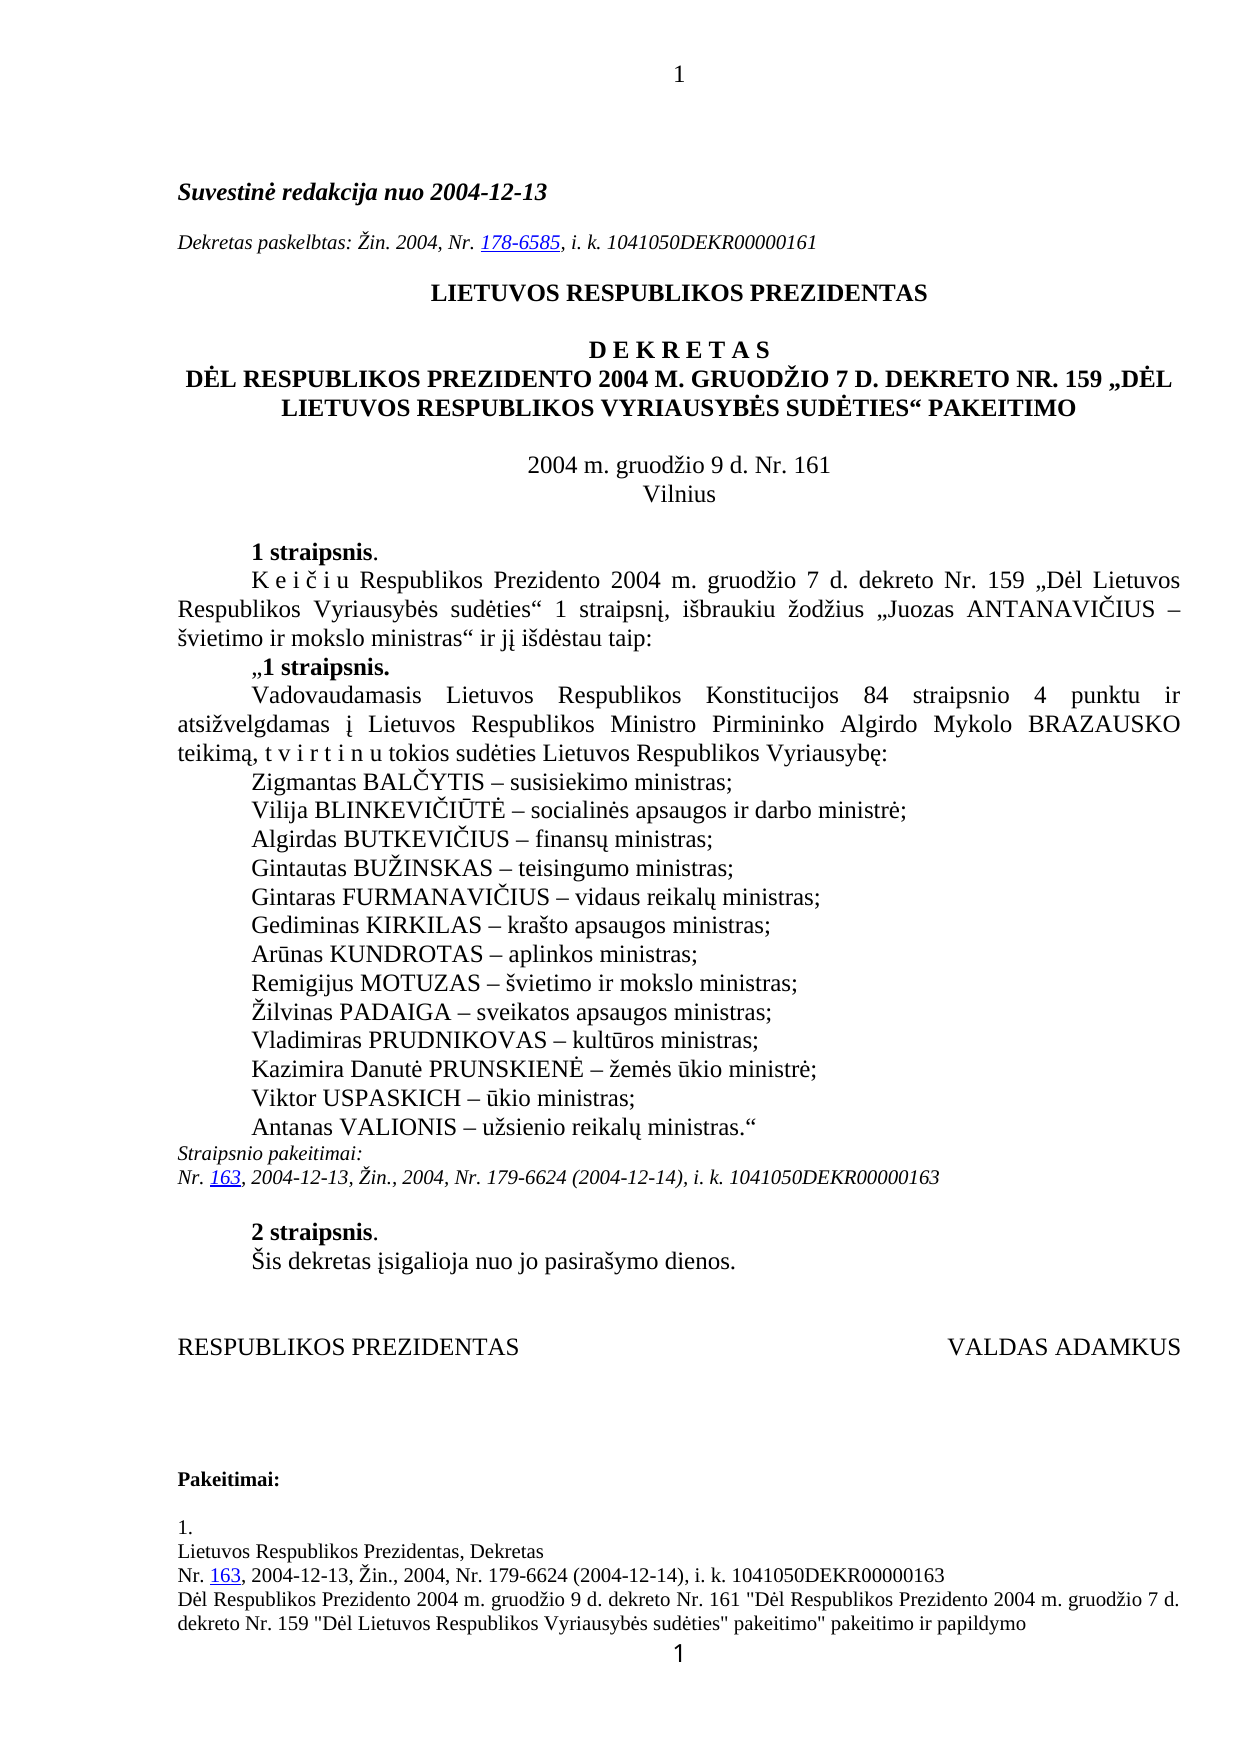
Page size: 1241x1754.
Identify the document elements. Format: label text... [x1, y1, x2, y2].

text Straipsnio pakeitimai: [177, 1141, 1181, 1165]
text Arūnas KUNDROTAS – aplinkos ministras; [177, 939, 1181, 968]
text Keičiu Respublikos Prezidento 2004 m. gruodžio 7 d. dekreto Nr. 159 „Dėl Lietuvos Respublikos Vyriausybės sudėties“ 1 straipsnį, išbraukiu žodžius „Juozas ANTANAVIČIUS – švietimo ir mokslo ministras“ ir jį išdėstau taip: [177, 566, 1181, 652]
text RESPUBLIKOS PREZIDENTAS VALDAS ADAMKUS [177, 1332, 1181, 1361]
text Nr. 163, 2004-12-13, Žin., 2004, Nr. 179-6624 (2004-12-14), i. k. 1041050DEKR00000163 [177, 1563, 1181, 1587]
text Algirdas BUTKEVIČIUS – finansų ministras; [177, 824, 1181, 853]
text Suvestinė redakcija nuo 2004-12-13 [177, 177, 1181, 206]
text 2 straipsnis. [177, 1217, 1181, 1246]
text Vilija BLINKEVIČIŪTĖ – socialinės apsaugos ir darbo ministrė; [177, 796, 1181, 824]
text 1. [177, 1515, 1181, 1539]
text Dėl Respublikos Prezidento 2004 m. gruodžio 9 d. dekreto Nr. 161 "Dėl Respublikos Prezidento 2004 m. gruodžio 7 d. dekreto Nr. 159 "Dėl Lietuvos Respublikos Vyriausybės sudėties" pakeitimo" pakeitimo ir papildymo [177, 1587, 1181, 1635]
text Vilnius [177, 479, 1181, 508]
text 2004 m. gruodžio 9 d. Nr. 161 [177, 451, 1181, 479]
text Žilvinas PADAIGA – sveikatos apsaugos ministras; [177, 997, 1181, 1026]
text Gintautas BUŽINSKAS – teisingumo ministras; [177, 853, 1181, 882]
text Zigmantas BALČYTIS – susisiekimo ministras; [177, 767, 1181, 796]
text LIETUVOS RESPUBLIKOS PREZIDENTAS [177, 278, 1181, 307]
text Kazimira Danutė PRUNSKIENĖ – žemės ūkio ministrė; [177, 1054, 1181, 1083]
text Antanas VALIONIS – užsienio reikalų ministras.“ [177, 1112, 1181, 1141]
text Vadovaudamasis Lietuvos Respublikos Konstitucijos 84 straipsnio 4 punktu ir atsižvelgdamas į Lietuvos Respublikos Ministro Pirmininko Algirdo Mykolo BRAZAUSKO teikimą, tvirtinu tokios sudėties Lietuvos Respublikos Vyriausybę: [177, 681, 1181, 767]
text DĖL RESPUBLIKOS PREZIDENTO 2004 M. GRUODŽIO 7 D. DEKRETO NR. 159 „DĖL LIETUVOS RESPUBLIKOS VYRIAUSYBĖS SUDĖTIES“ PAKEITIMO [177, 364, 1181, 422]
text Nr. 163, 2004-12-13, Žin., 2004, Nr. 179-6624 (2004-12-14), i. k. 1041050DEKR00000163 [177, 1165, 1181, 1189]
text D E K R E T A S [177, 336, 1181, 364]
text Šis dekretas įsigalioja nuo jo pasirašymo dienos. [177, 1246, 1181, 1275]
text 1 straipsnis. [177, 537, 1181, 566]
text Lietuvos Respublikos Prezidentas, Dekretas [177, 1539, 1181, 1563]
text Pakeitimai: [177, 1467, 1181, 1491]
text Gintaras FURMANAVIČIUS – vidaus reikalų ministras; [177, 882, 1181, 911]
text Dekretas paskelbtas: Žin. 2004, Nr. 178-6585, i. k. 1041050DEKR00000161 [177, 230, 1181, 254]
text „1 straipsnis. [177, 652, 1181, 681]
text Vladimiras PRUDNIKOVAS – kultūros ministras; [177, 1026, 1181, 1054]
text Gediminas KIRKILAS – krašto apsaugos ministras; [177, 911, 1181, 939]
text Remigijus MOTUZAS – švietimo ir mokslo ministras; [177, 968, 1181, 997]
text Viktor USPASKICH – ūkio ministras; [177, 1083, 1181, 1112]
